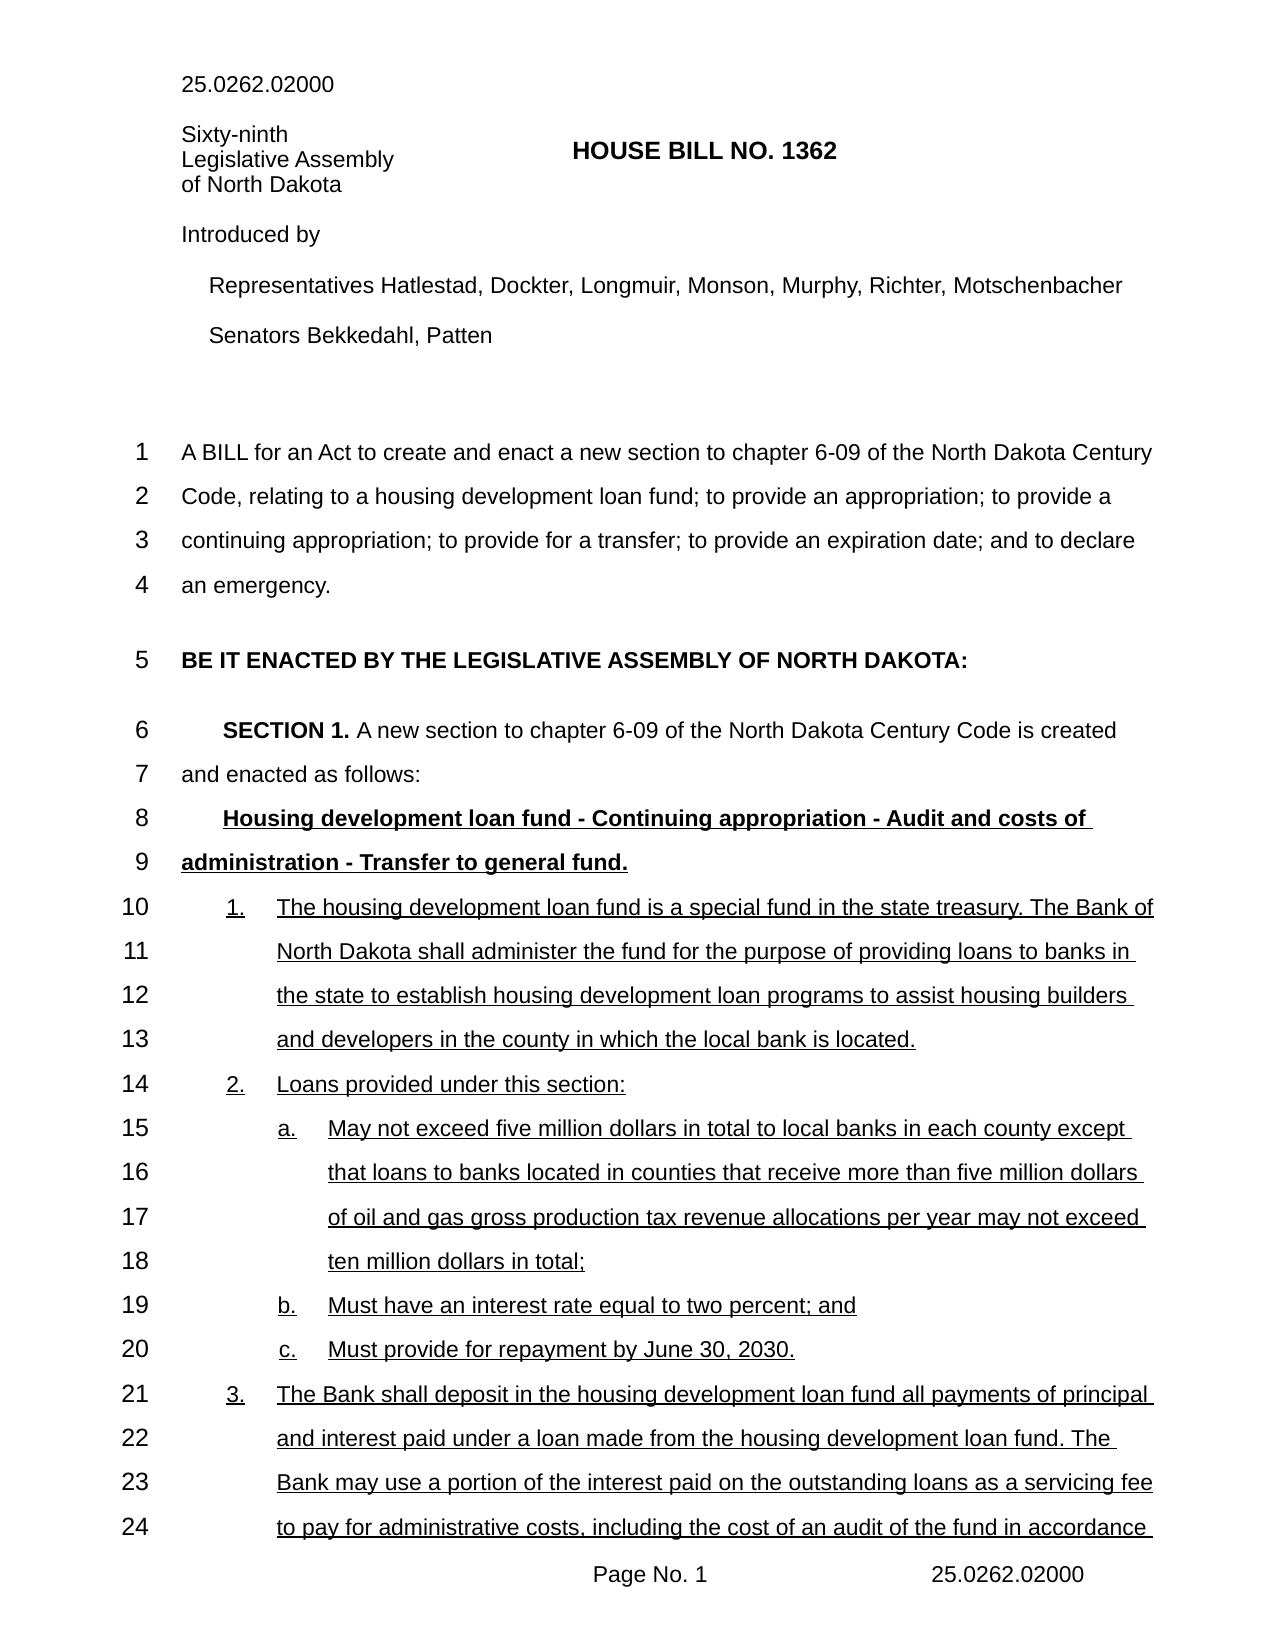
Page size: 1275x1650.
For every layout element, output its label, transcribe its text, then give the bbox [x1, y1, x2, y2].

text c. Must provide for repayment by June 30, 2030. [181, 1322, 1154, 1367]
text SECTION 1. A new section to chapter 6‑09 of the North Dakota Century Code is created and enacted as follows: [181, 703, 1154, 791]
text of North Dakota [181, 173, 1154, 198]
subtitle Housing development loan fund - Continuing appropriation - Audit and costs of administration - Transfer to general fund. [181, 791, 1154, 880]
text . [181, 73, 1154, 133]
text 2. Loans provided under this section: [181, 1057, 1154, 1101]
text Legislative Assembly [181, 148, 1154, 173]
text Introduced by [181, 223, 1154, 248]
text b. Must have an interest rate equal to two percent; and [181, 1278, 1154, 1322]
text 3. The Bank shall deposit in the housing development loan fund all payments of principal and interest paid under a loan made from the housing development loan fund. The Bank may use a portion of the interest paid on the outstanding loans as a servicing fee to pay for administrative costs, including the cost of an audit of the fund in accordance [181, 1367, 1154, 1544]
title A BILL for an Act to create and enact a new section to chapter 6‑09 of the North Dakota Century Code, relating to a housing development loan fund; to provide an appropriation; to provide a continuing appropriation; to provide for a transfer; to provide an expiration date; and to declare an emergency. [181, 425, 1154, 602]
text BE IT ENACTED BY THE LEGISLATIVE ASSEMBLY OF NORTH DAKOTA: [181, 633, 1154, 678]
text Representatives Hatlestad, Dockter, Longmuir, Monson, Murphy, Richter, Motschenbacher [208, 275, 1154, 298]
title BILL NO. [565, 136, 837, 165]
text a. May not exceed five million dollars in total to local banks in each county except that loans to banks located in counties that receive more than five million dollars of oil and gas gross production tax revenue allocations per year may not exceed ten million dollars in total; [181, 1101, 1154, 1278]
text 1. The housing development loan fund is a special fund in the state treasury. The Bank of North Dakota shall administer the fund for the purpose of providing loans to banks in the state to establish housing development loan programs to assist housing builders and developers in the county in which the local bank is located. [181, 880, 1154, 1057]
text Senators Bekkedahl, Patten [208, 325, 1154, 348]
